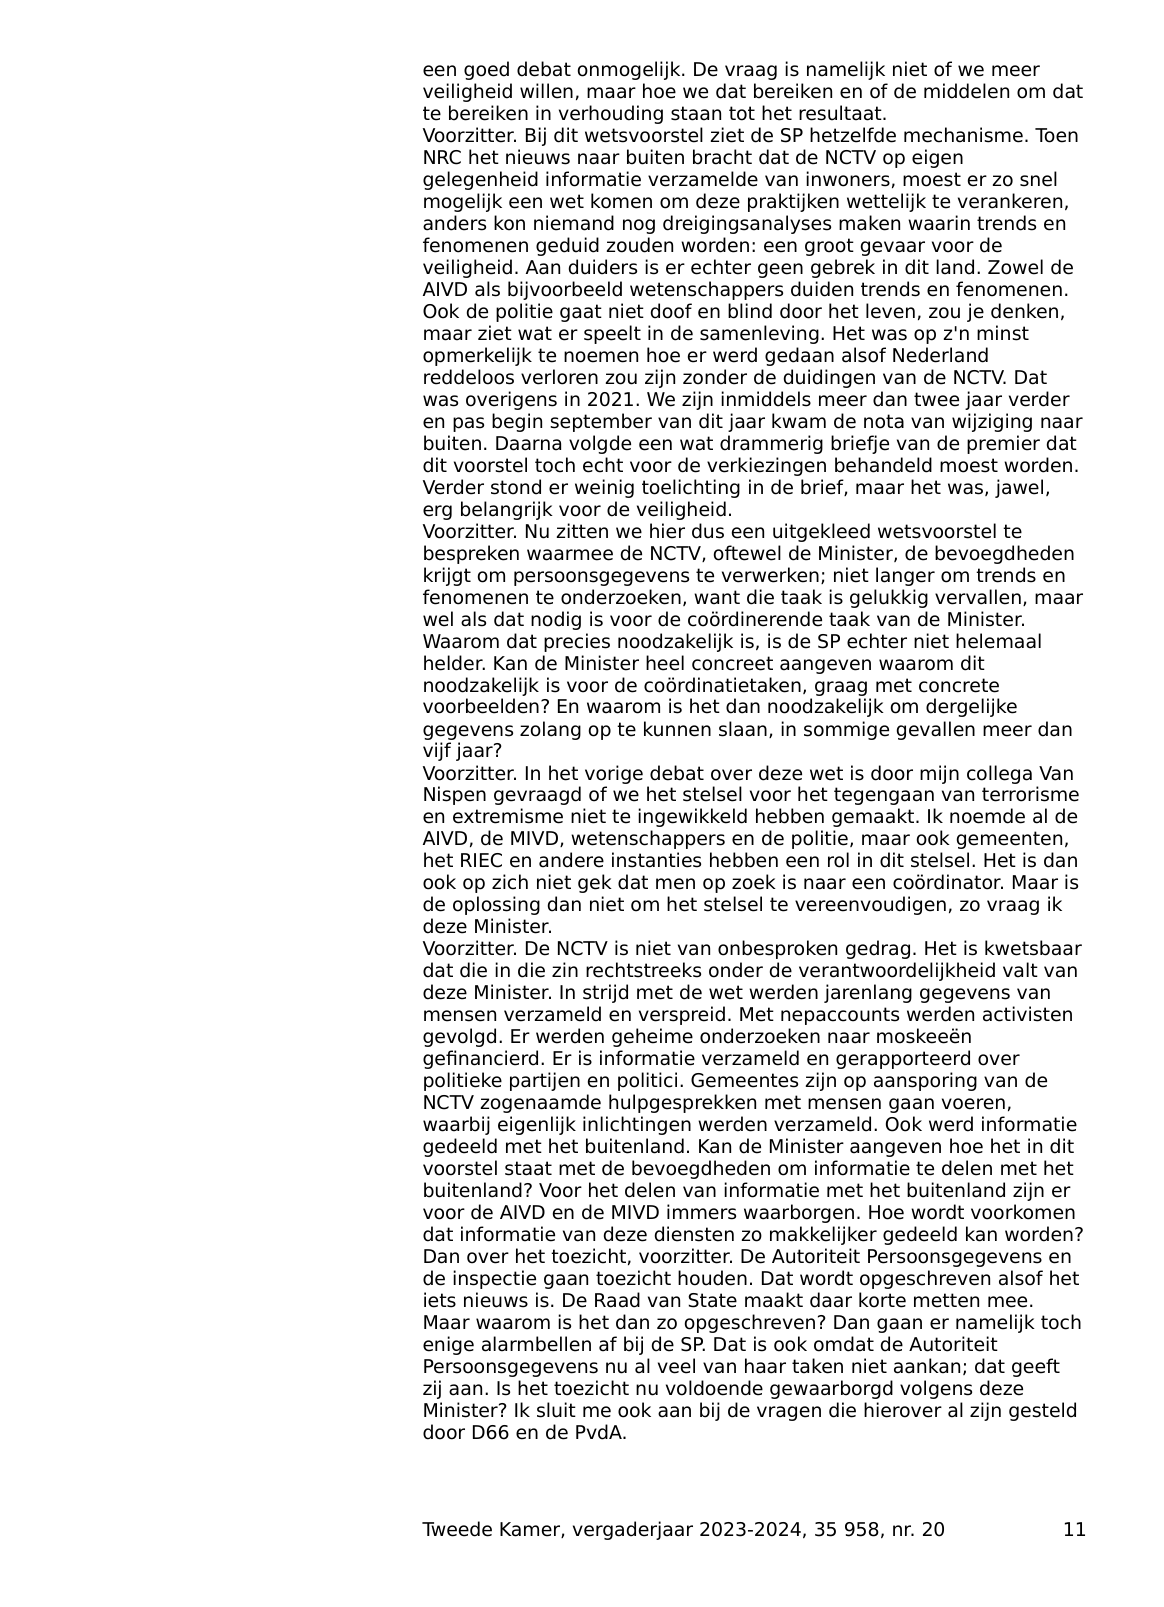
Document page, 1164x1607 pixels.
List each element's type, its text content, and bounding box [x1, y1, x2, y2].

text Voorzitter. Bij dit wetsvoorstel ziet de SP hetzelfde mechanisme. Toen NRC het nieuws naar buiten bracht dat de NCTV op eigen gelegenheid informatie verzamelde van inwoners, moest er zo snel mogelijk een wet komen om deze praktijken wettelijk te verankeren, anders kon niemand nog dreigingsanalyses maken waarin trends en fenomenen geduid zouden worden: een groot gevaar voor de veiligheid. Aan duiders is er echter geen gebrek in dit land. Zowel de AIVD als bijvoorbeeld wetenschappers duiden trends en fenomenen. Ook de politie gaat niet doof en blind door het leven, zou je denken, maar ziet wat er speelt in de samenleving. Het was op z'n minst opmerkelijk te noemen hoe er werd gedaan alsof Nederland reddeloos verloren zou zijn zonder de duidingen van de NCTV. Dat was overigens in 2021. We zijn inmiddels meer dan twee jaar verder en pas begin september van dit jaar kwam de nota van wijziging naar buiten. Daarna volgde een wat drammerig briefje van de premier dat dit voorstel toch echt voor de verkiezingen behandeld moest worden. Verder stond er weinig toelichting in de brief, maar het was, jawel, erg belangrijk voor de veiligheid. [422, 125, 1087, 521]
text Dan over het toezicht, voorzitter. De Autoriteit Persoonsgegevens en de inspectie gaan toezicht houden. Dat wordt opgeschreven alsof het iets nieuws is. De Raad van State maakt daar korte metten mee. Maar waarom is het dan zo opgeschreven? Dan gaan er namelijk toch enige alarmbellen af bij de SP. Dat is ook omdat de Autoriteit Persoonsgegevens nu al veel van haar taken niet aankan; dat geeft zij aan. Is het toezicht nu voldoende gewaarborgd volgens deze Minister? Ik sluit me ook aan bij de vragen die hierover al zijn gesteld door D66 en de PvdA. [422, 1246, 1087, 1444]
text Voorzitter. De NCTV is niet van onbesproken gedrag. Het is kwetsbaar dat die in die zin rechtstreeks onder de verantwoordelijkheid valt van deze Minister. In strijd met de wet werden jarenlang gegevens van mensen verzameld en verspreid. Met nepaccounts werden activisten gevolgd. Er werden geheime onderzoeken naar moskeeën gefinancierd. Er is informatie verzameld en gerapporteerd over politieke partijen en politici. Gemeentes zijn op aansporing van de NCTV zogenaamde hulpgesprekken met mensen gaan voeren, waarbij eigenlijk inlichtingen werden verzameld. Ook werd informatie gedeeld met het buitenland. Kan de Minister aangeven hoe het in dit voorstel staat met de bevoegdheden om informatie te delen met het buitenland? Voor het delen van informatie met het buitenland zijn er voor de AIVD en de MIVD immers waarborgen. Hoe wordt voorkomen dat informatie van deze diensten zo makkelijker gedeeld kan worden? [422, 938, 1087, 1246]
text Voorzitter. In het vorige debat over deze wet is door mijn collega Van Nispen gevraagd of we het stelsel voor het tegengaan van terrorisme en extremisme niet te ingewikkeld hebben gemaakt. Ik noemde al de AIVD, de MIVD, wetenschappers en de politie, maar ook gemeenten, het RIEC en andere instanties hebben een rol in dit stelsel. Het is dan ook op zich niet gek dat men op zoek is naar een coördinator. Maar is de oplossing dan niet om het stelsel te vereenvoudigen, zo vraag ik deze Minister. [422, 762, 1087, 938]
text Voorzitter. Nu zitten we hier dus een uitgekleed wetsvoorstel te bespreken waarmee de NCTV, oftewel de Minister, de bevoegdheden krijgt om persoonsgegevens te verwerken; niet langer om trends en fenomenen te onderzoeken, want die taak is gelukkig vervallen, maar wel als dat nodig is voor de coördinerende taak van de Minister. Waarom dat precies noodzakelijk is, is de SP echter niet helemaal helder. Kan de Minister heel concreet aangeven waarom dit noodzakelijk is voor de coördinatietaken, graag met concrete voorbeelden? En waarom is het dan noodzakelijk om dergelijke gegevens zolang op te kunnen slaan, in sommige gevallen meer dan vijf jaar? [422, 521, 1087, 762]
text een goed debat onmogelijk. De vraag is namelijk niet of we meer veiligheid willen, maar hoe we dat bereiken en of de middelen om dat te bereiken in verhouding staan tot het resultaat. [422, 59, 1087, 125]
